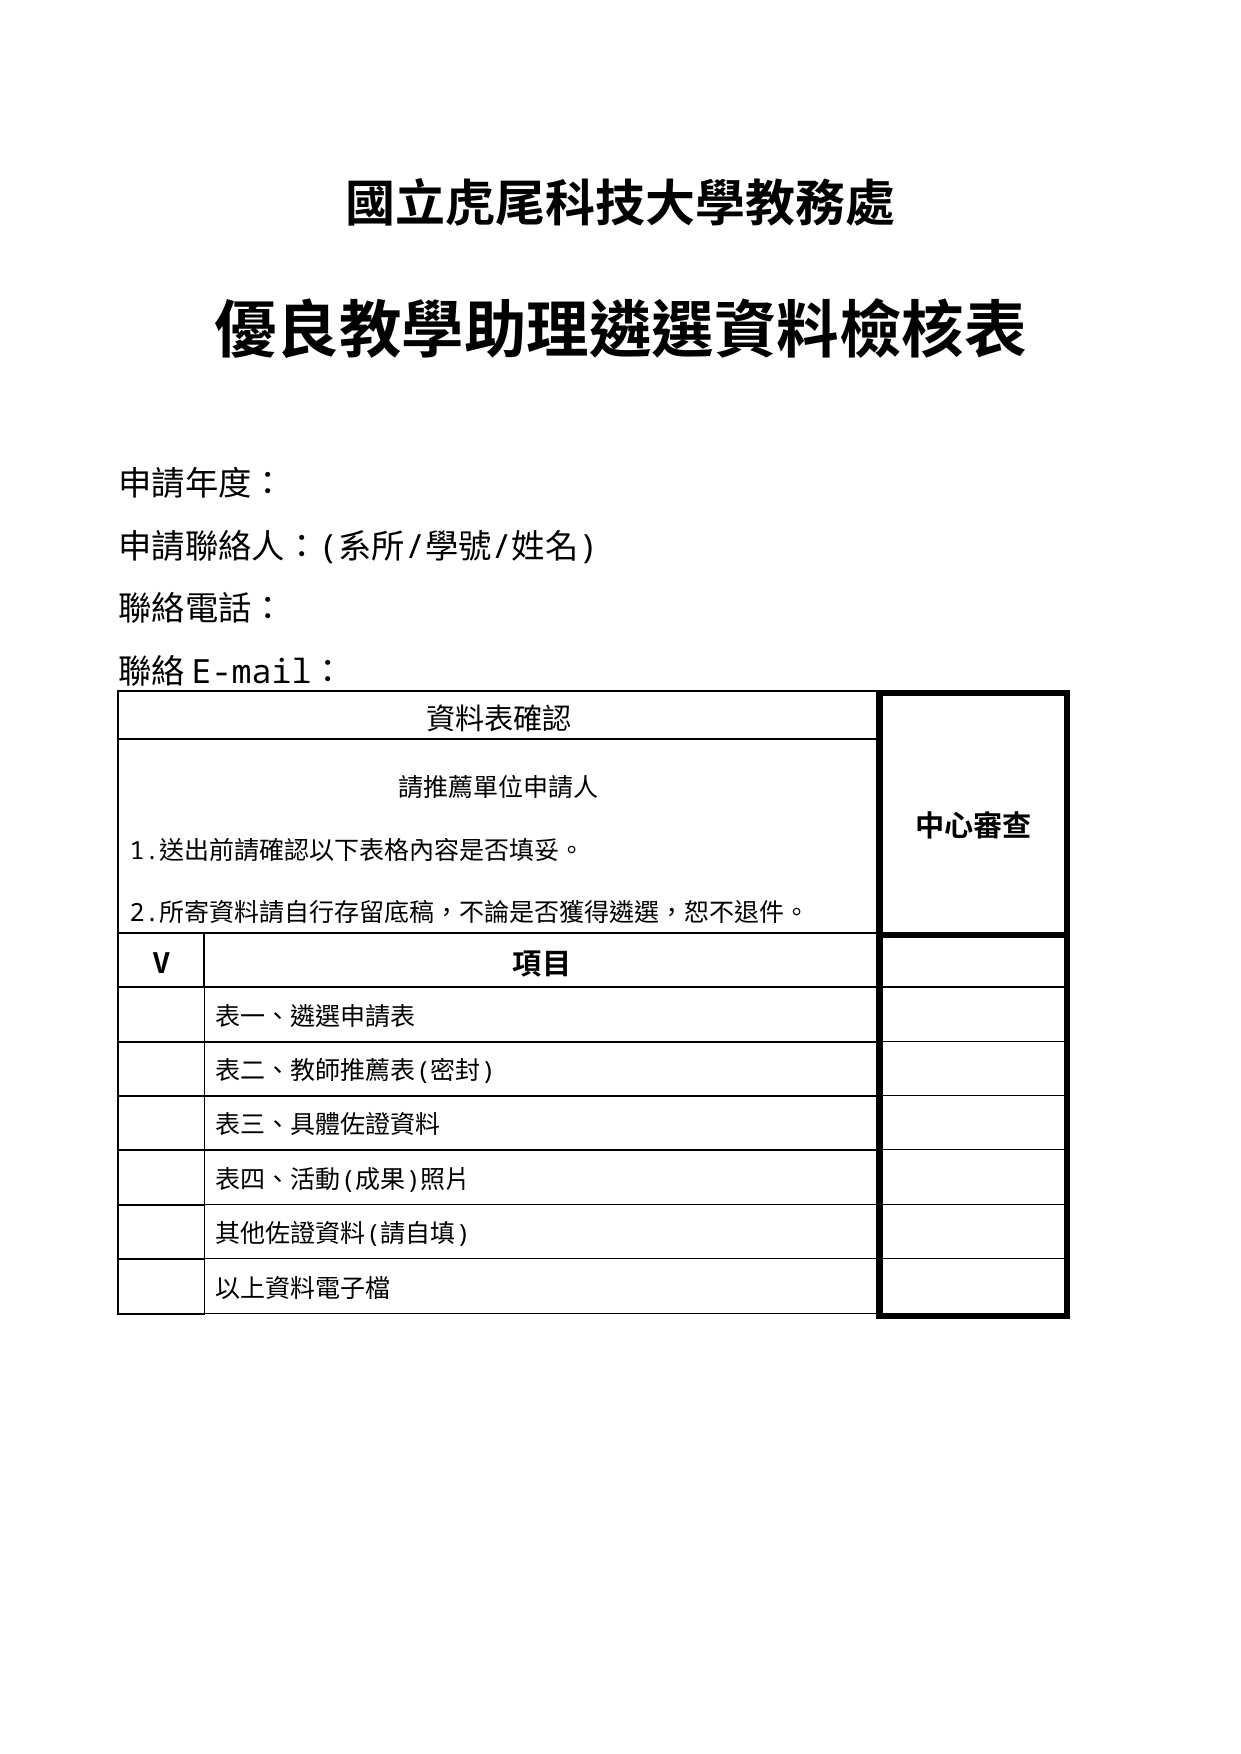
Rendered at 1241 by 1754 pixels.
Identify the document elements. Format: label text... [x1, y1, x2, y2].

text 優良教學助理遴選資料檢核表 [118, 252, 1122, 377]
table_cell [119, 1260, 204, 1312]
table_cell [119, 1097, 204, 1149]
table_cell [883, 1096, 1064, 1149]
table_cell [119, 988, 204, 1041]
table_cell 表二、教師推薦表(密封) [205, 1043, 876, 1095]
table_cell 表四、活動(成果)照片 [205, 1151, 876, 1204]
table_cell 表一、遴選申請表 [205, 988, 876, 1041]
table_cell V [119, 934, 203, 986]
table_header 資料表確認 [119, 692, 876, 738]
table_cell 表三、具體佐證資料 [205, 1097, 876, 1149]
text 申請年度： [118, 439, 1122, 502]
table_cell 其他佐證資料(請自填) [205, 1205, 876, 1258]
table_cell [883, 1042, 1064, 1095]
table_cell [883, 1150, 1064, 1204]
text 國立虎尾科技大學教務處 [118, 127, 1122, 252]
table_cell 項目 [205, 934, 876, 986]
table_cell 請推薦單位申請人 1.送出前請確認以下表格內容是否填妥。 2.所寄資料請自行存留底稿，不論是否獲得遴選，恕不退件。 [119, 740, 876, 932]
table_cell [883, 1259, 1064, 1312]
table_header 中心審查 [883, 696, 1064, 932]
table_cell [883, 938, 1064, 986]
text 聯絡電話： [118, 564, 1122, 627]
text 聯絡E-mail： [118, 627, 1122, 689]
table_cell [119, 1206, 204, 1258]
table_cell 以上資料電子檔 [205, 1259, 876, 1312]
table_cell [883, 988, 1064, 1041]
table_cell [119, 1151, 204, 1204]
table_cell [883, 1205, 1064, 1258]
table_cell [119, 1043, 204, 1095]
text 申請聯絡人：(系所/學號/姓名) [118, 502, 1122, 564]
